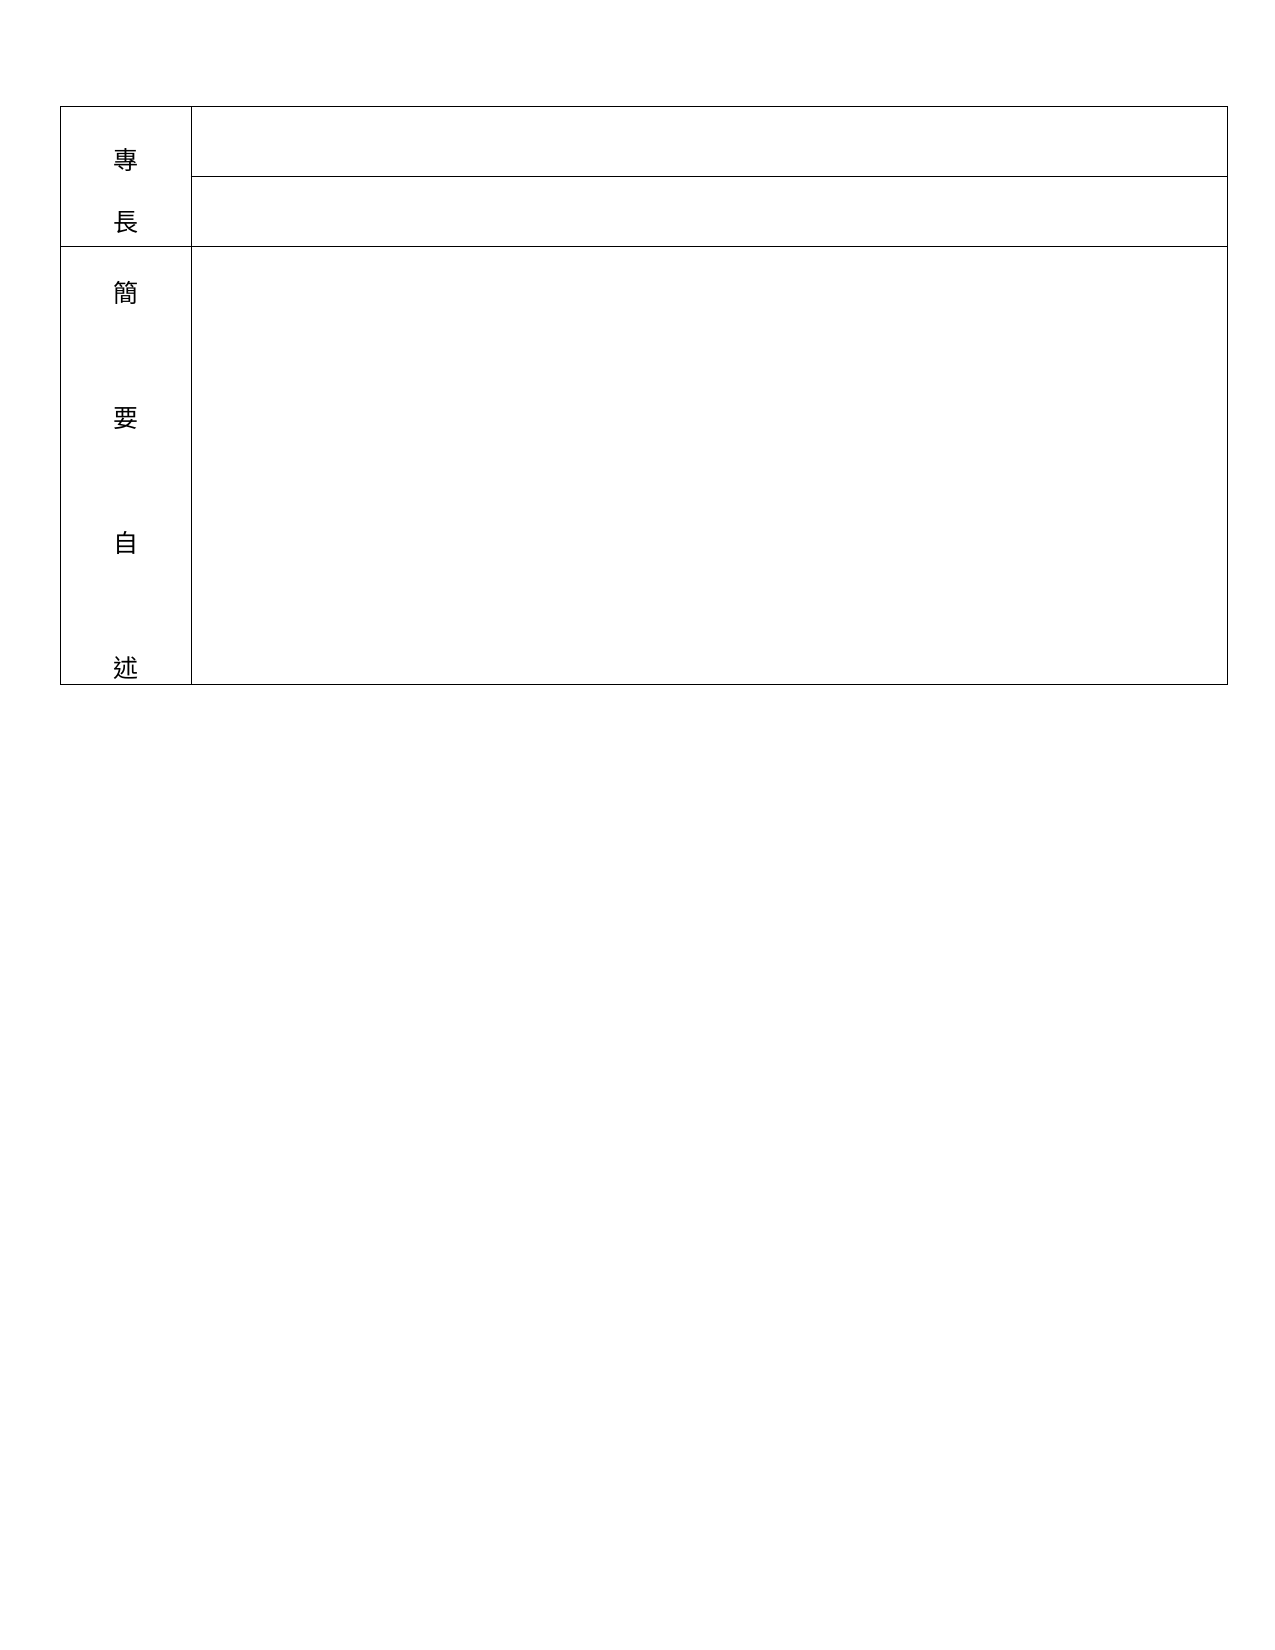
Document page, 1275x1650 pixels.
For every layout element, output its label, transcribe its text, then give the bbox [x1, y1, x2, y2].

table_cell [192, 107, 1227, 176]
table_cell 簡 要 自 述 [61, 247, 191, 684]
table_cell 專 長 [61, 107, 191, 246]
table_cell [192, 177, 1227, 246]
table_cell [192, 247, 1227, 684]
